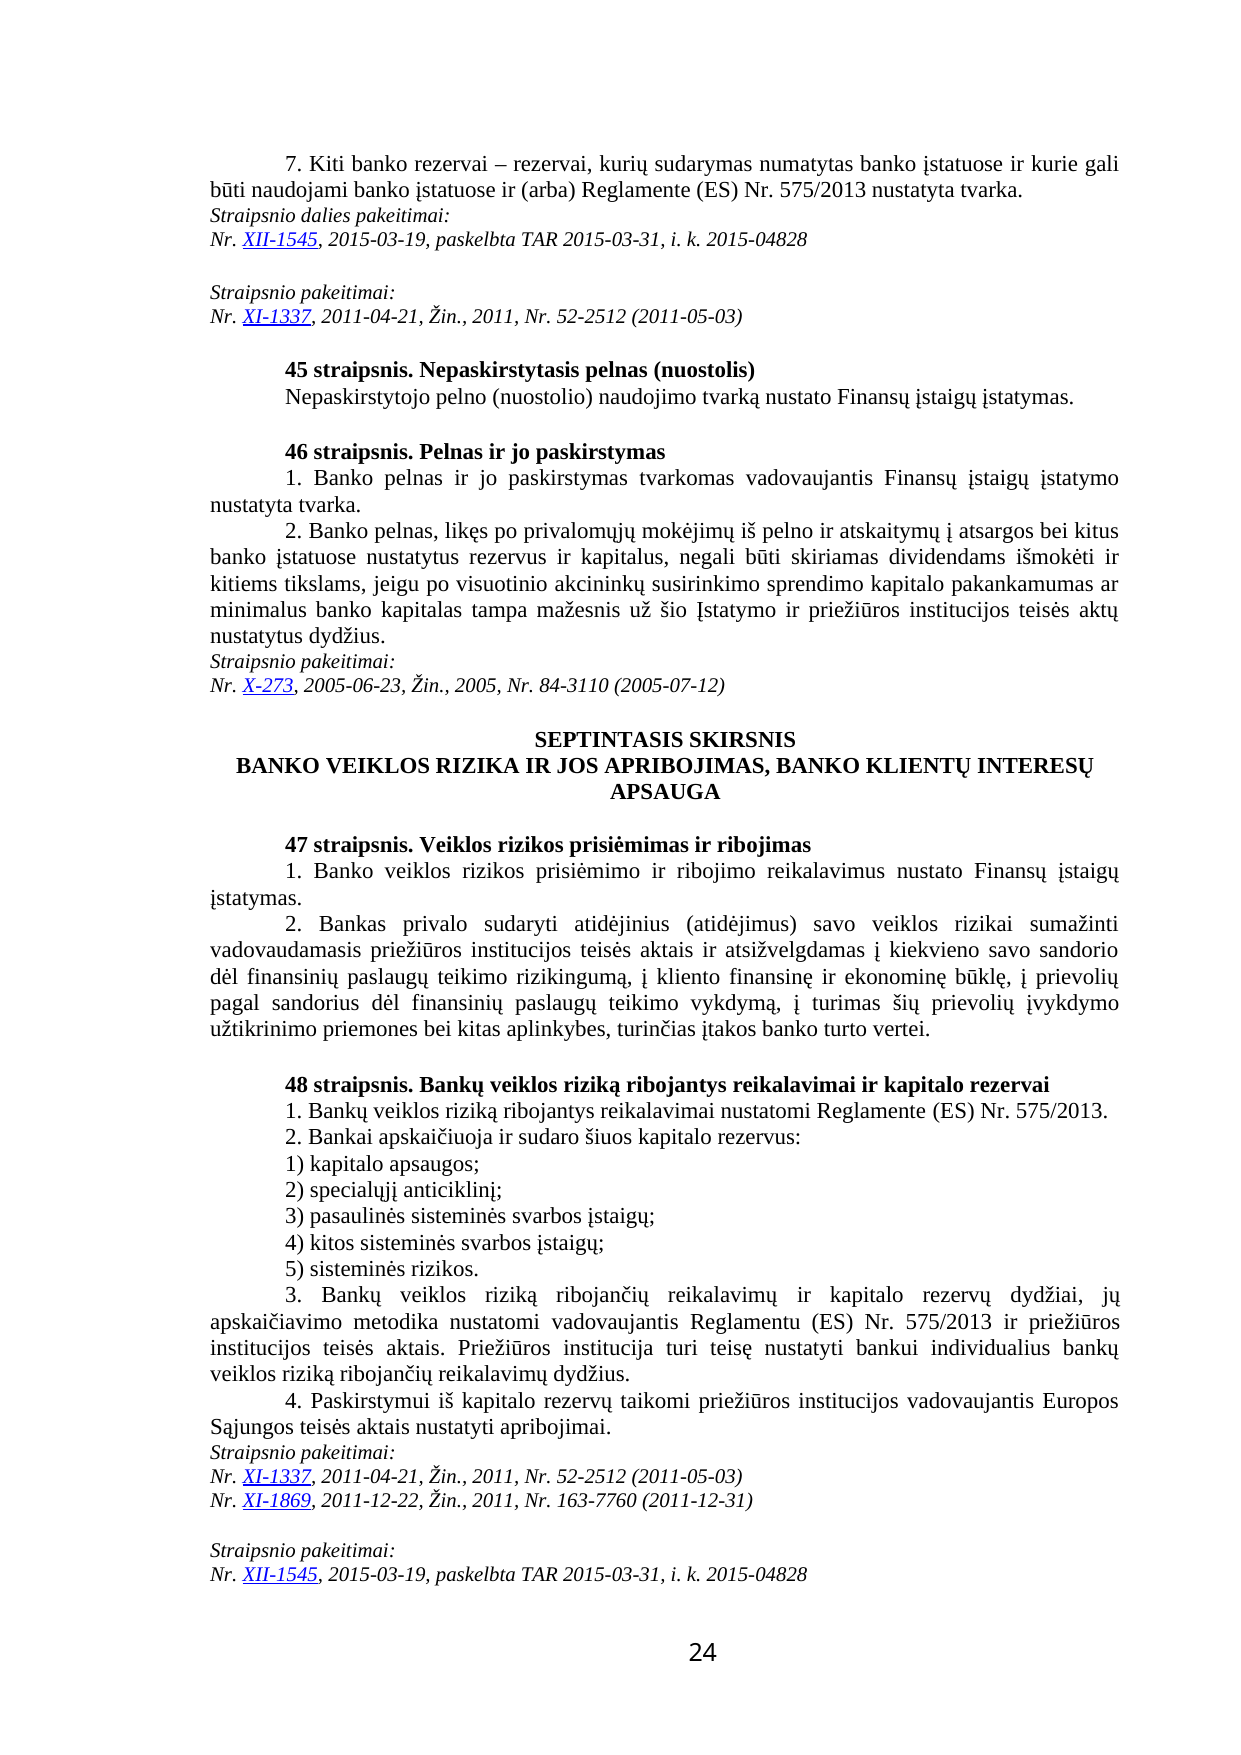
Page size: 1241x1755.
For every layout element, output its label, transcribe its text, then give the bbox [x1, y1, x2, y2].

text Straipsnio pakeitimai: [210, 279, 1120, 304]
text 4. Paskirstymui iš kapitalo rezervų taikomi priežiūros institucijos vadovaujantis Europos Sąjungos teisės aktais nustatyti apribojimai. [210, 1387, 1120, 1439]
text Straipsnio pakeitimai: [210, 1439, 1120, 1464]
text Straipsnio dalies pakeitimai: [210, 203, 1120, 227]
text 4) kitos sisteminės svarbos įstaigų; [210, 1229, 1120, 1255]
text 2. Bankas privalo sudaryti atidėjinius (atidėjimus) savo veiklos rizikai sumažinti vadovaudamasis priežiūros institucijos teisės aktais ir atsižvelgdamas į kiekvieno savo sandorio dėl finansinių paslaugų teikimo rizikingumą, į kliento finansinę ir ekonominę būklę, į prievolių pagal sandorius dėl finansinių paslaugų teikimo vykdymą, į turimas šių prievolių įvykdymo užtikrinimo priemones bei kitas aplinkybes, turinčias įtakos banko turto vertei. [210, 910, 1120, 1042]
text 1. Banko pelnas ir jo paskirstymas tvarkomas vadovaujantis Finansų įstaigų įstatymo nustatyta tvarka. [210, 464, 1120, 517]
text 46 straipsnis. Pelnas ir jo paskirstymas [210, 438, 1120, 464]
text Nr. X-273, 2005-06-23, Žin., 2005, Nr. 84-3110 (2005-07-12) [210, 673, 1120, 697]
text SEPTINTASIS SKIRSNIS [210, 726, 1120, 752]
text 47 straipsnis. Veiklos rizikos prisiėmimas ir ribojimas [210, 831, 1120, 857]
text 2. Banko pelnas, likęs po privalomųjų mokėjimų iš pelno ir atskaitymų į atsargos bei kitus banko įstatuose nustatytus rezervus ir kapitalus, negali būti skiriamas dividendams išmokėti ir kitiems tikslams, jeigu po visuotinio akcininkų susirinkimo sprendimo kapitalo pakankamumas ar minimalus banko kapitalas tampa mažesnis už šio Įstatymo ir priežiūros institucijos teisės aktų nustatytus dydžius. [210, 517, 1120, 649]
text 5) sisteminės rizikos. [210, 1255, 1120, 1281]
text 48 straipsnis. Bankų veiklos riziką ribojantys reikalavimai ir kapitalo rezervai [210, 1071, 1120, 1097]
text BANKO VEIKLOS RIZIKA IR JOS APRIBOJIMAS, BANKO KLIENTŲ INTERESŲ APSAUGA [210, 752, 1120, 805]
text Nepaskirstytojo pelno (nuostolio) naudojimo tvarką nustato Finansų įstaigų įstatymas. [210, 383, 1120, 409]
text 45 straipsnis. Nepaskirstytasis pelnas (nuostolis) [210, 356, 1120, 383]
text Straipsnio pakeitimai: [210, 1538, 1120, 1562]
text 7. Kiti banko rezervai – rezervai, kurių sudarymas numatytas banko įstatuose ir kurie gali būti naudojami banko įstatuose ir (arba) Reglamente (ES) Nr. 575/2013 nustatyta tvarka. [210, 150, 1120, 203]
text Straipsnio pakeitimai: [210, 649, 1120, 673]
text 1. Bankų veiklos riziką ribojantys reikalavimai nustatomi Reglamente (ES) Nr. 575/2013. [210, 1097, 1120, 1123]
text 3) pasaulinės sisteminės svarbos įstaigų; [210, 1202, 1120, 1229]
text Nr. XI-1869, 2011-12-22, Žin., 2011, Nr. 163-7760 (2011-12-31) [210, 1488, 1120, 1512]
text Nr. XI-1337, 2011-04-21, Žin., 2011, Nr. 52-2512 (2011-05-03) [210, 1464, 1120, 1488]
text 2) specialųjį anticiklinį; [210, 1176, 1120, 1202]
text Nr. XII-1545, 2015-03-19, paskelbta TAR 2015-03-31, i. k. 2015-04828 [210, 1562, 1120, 1586]
text Nr. XI-1337, 2011-04-21, Žin., 2011, Nr. 52-2512 (2011-05-03) [210, 304, 1120, 328]
text Nr. XII-1545, 2015-03-19, paskelbta TAR 2015-03-31, i. k. 2015-04828 [210, 227, 1120, 251]
text 1) kapitalo apsaugos; [210, 1150, 1120, 1176]
text 2. Bankai apskaičiuoja ir sudaro šiuos kapitalo rezervus: [210, 1123, 1120, 1150]
text 3. Bankų veiklos riziką ribojančių reikalavimų ir kapitalo rezervų dydžiai, jų apskaičiavimo metodika nustatomi vadovaujantis Reglamentu (ES) Nr. 575/2013 ir priežiūros institucijos teisės aktais. Priežiūros institucija turi teisę nustatyti bankui individualius bankų veiklos riziką ribojančių reikalavimų dydžius. [210, 1281, 1120, 1387]
text 1. Banko veiklos rizikos prisiėmimo ir ribojimo reikalavimus nustato Finansų įstaigų įstatymas. [210, 857, 1120, 910]
